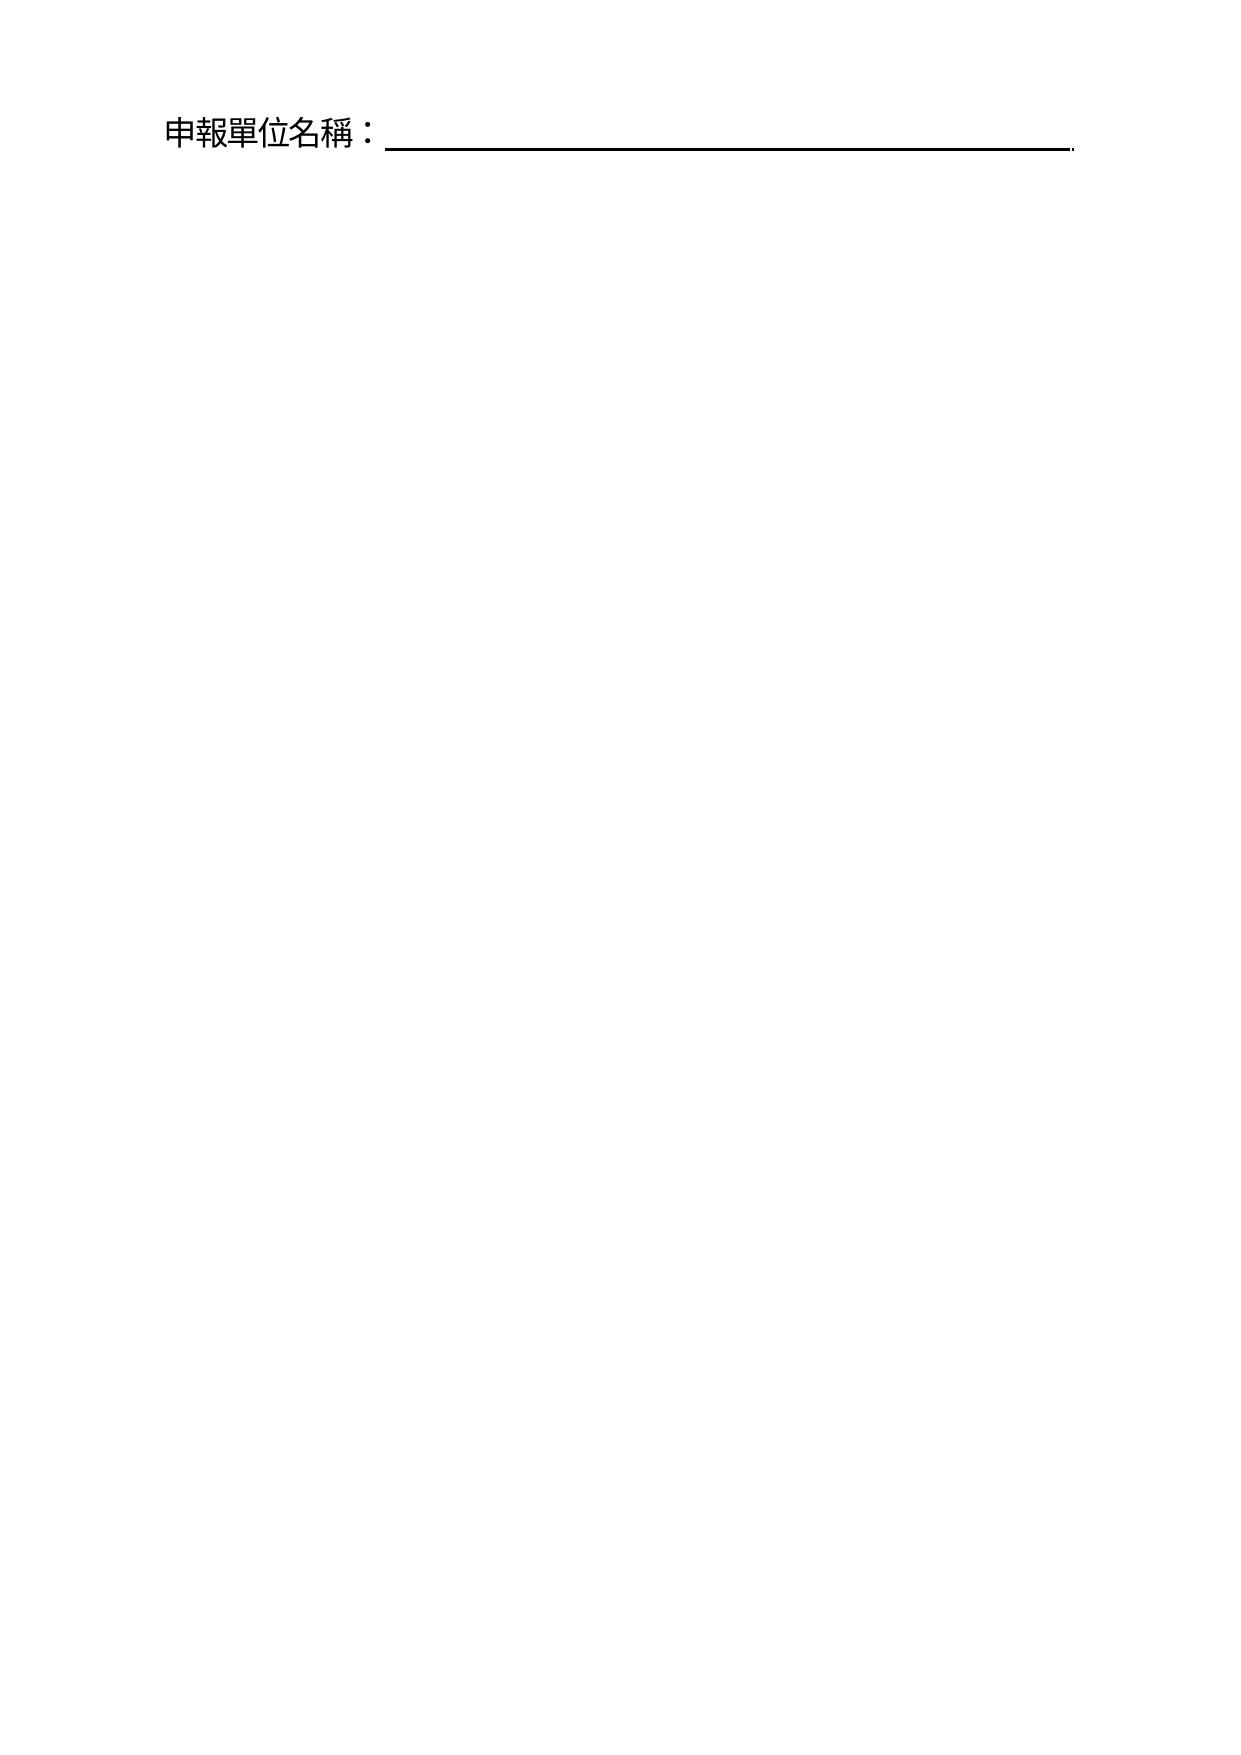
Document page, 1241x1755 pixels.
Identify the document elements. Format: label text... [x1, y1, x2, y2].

text 申報單位名稱： [164, 90, 1125, 152]
